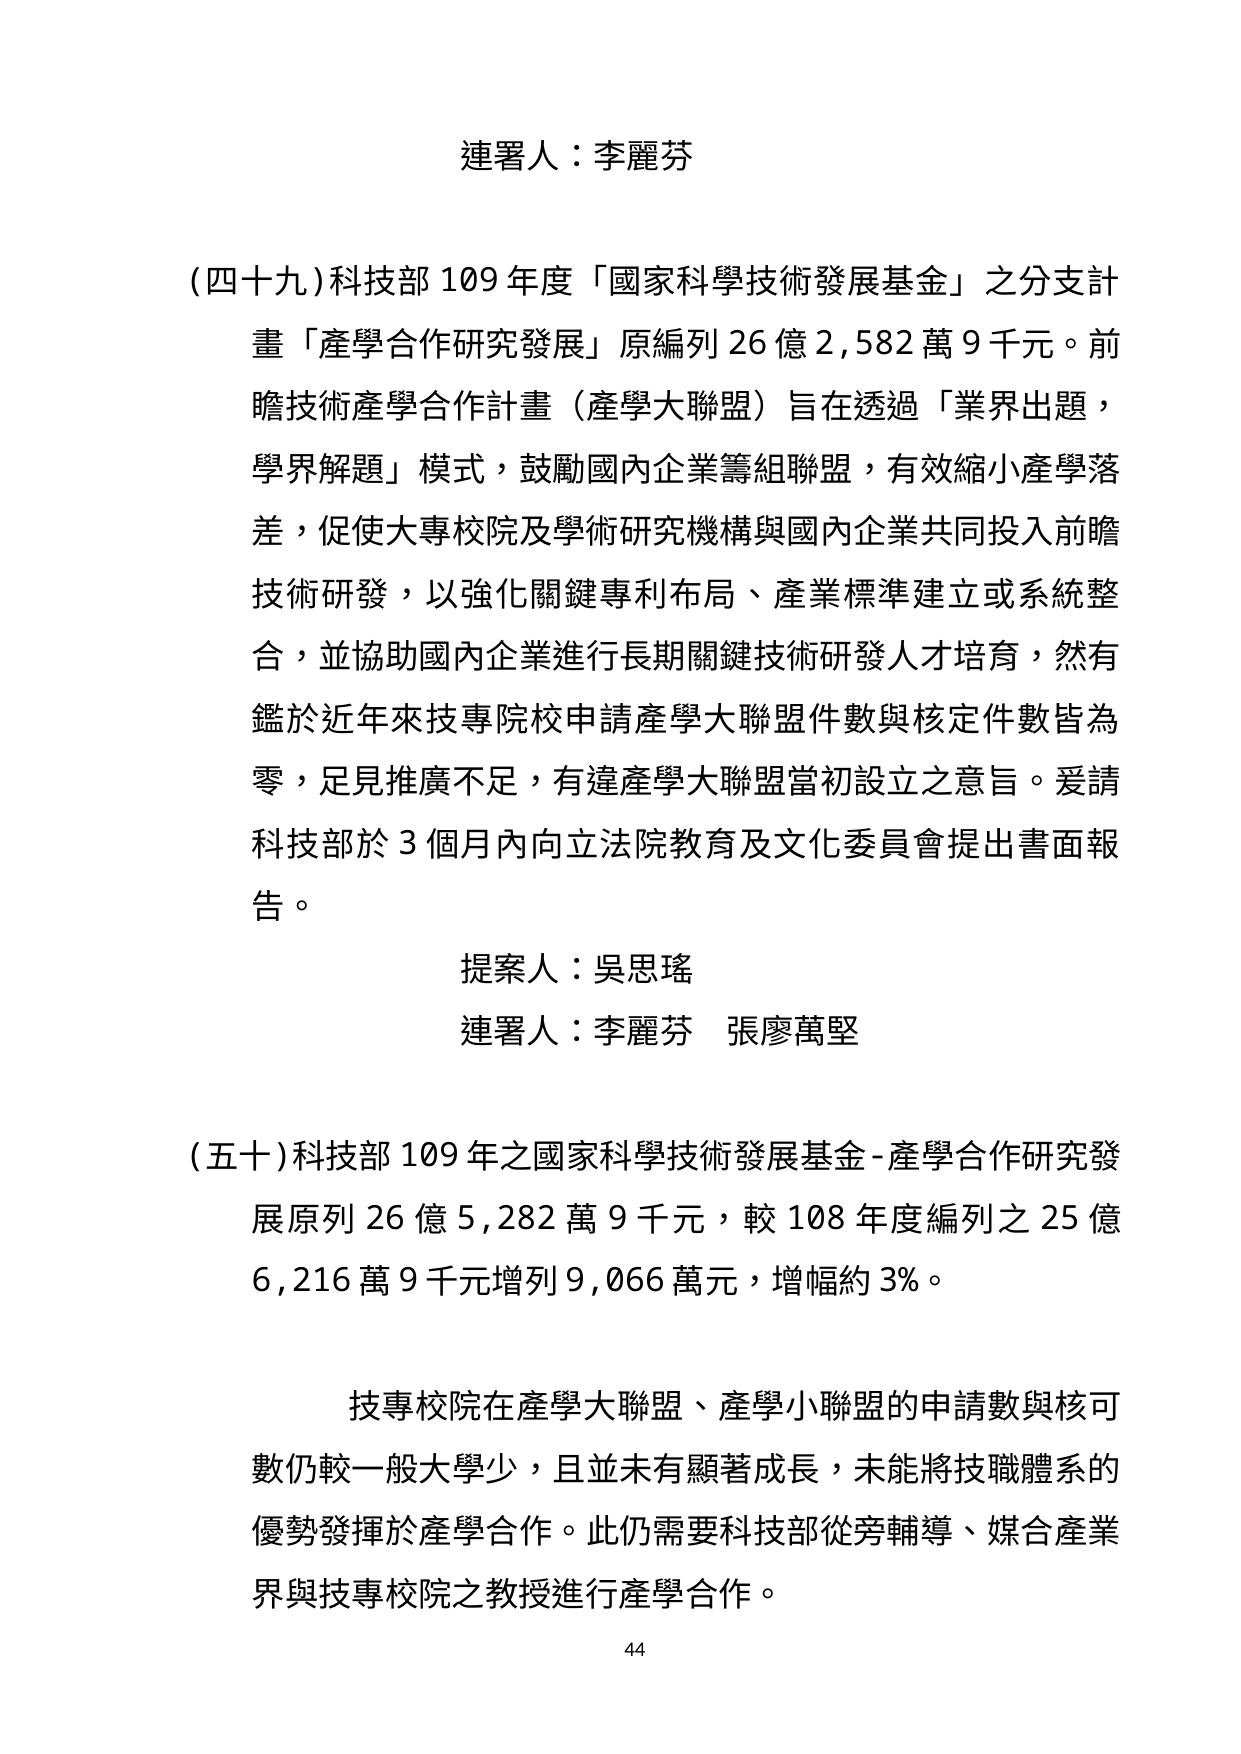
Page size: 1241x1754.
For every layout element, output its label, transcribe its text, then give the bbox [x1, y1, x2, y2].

text 連署人：李麗芬 張廖萬堅 [460, 987, 1122, 1050]
text (四十九)科技部109年度「國家科學技術發展基金」之分支計畫「產學合作研究發展」原編列26億2,582萬9千元。前瞻技術產學合作計畫（產學大聯盟）旨在透過「業界出題，學界解題」模式，鼓勵國內企業籌組聯盟，有效縮小產學落差，促使大專校院及學術研究機構與國內企業共同投入前瞻技術研發，以強化關鍵專利布局、產業標準建立或系統整合，並協助國內企業進行長期關鍵技術研發人才培育，然有鑑於近年來技專院校申請產學大聯盟件數與核定件數皆為零，足見推廣不足，有違產學大聯盟當初設立之意旨。爰請科技部於3個月內向立法院教育及文化委員會提出書面報告。 [185, 237, 1122, 925]
text 連署人：李麗芬 [460, 112, 1122, 175]
text 技專校院在產學大聯盟、產學小聯盟的申請數與核可數仍較一般大學少，且並未有顯著成長，未能將技職體系的優勢發揮於產學合作。此仍需要科技部從旁輔導、媒合產業界與技專校院之教授進行產學合作。 [185, 1362, 1122, 1612]
text (五十)科技部109年之國家科學技術發展基金-產學合作研究發展原列26億5,282萬9千元，較108年度編列之25億6,216萬9千元增列9,066萬元，增幅約3%。 [185, 1112, 1122, 1300]
text 提案人：吳思瑤 [460, 925, 1122, 987]
